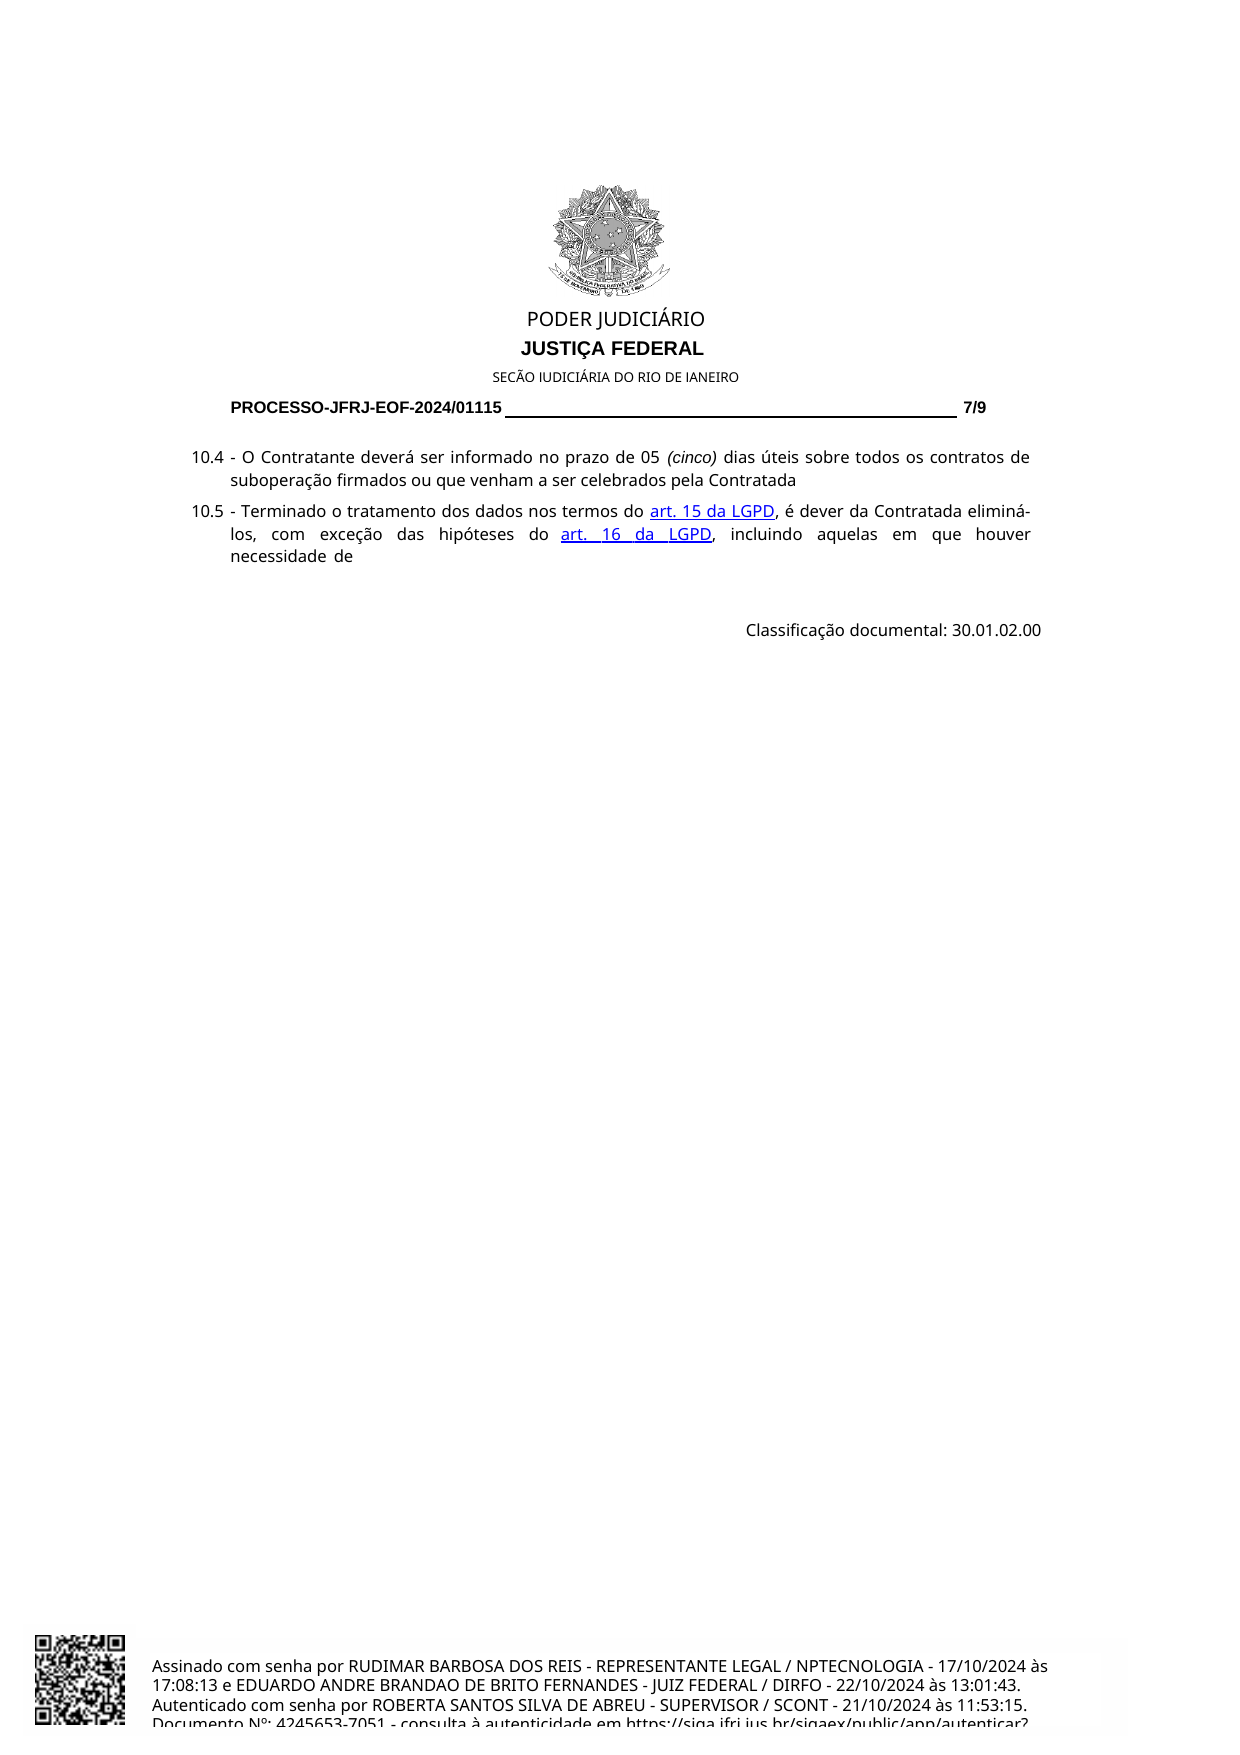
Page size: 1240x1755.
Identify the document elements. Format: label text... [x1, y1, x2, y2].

list - O Contratante deverá ser informado no prazo de 05 (cinco) dias úteis sobre todos os contratos de suboperação firmados ou que venham a ser celebrados pela Contratada [191, 446, 1031, 492]
text Classificação documental: 30.01.02.00 [746, 618, 1239, 641]
list - Terminado o tratamento dos dados nos termos do art. 15 da LGPD, é dever da Contratada eliminá- los, com exceção das hipóteses do art. 16 da LGPD, incluindo aquelas em que houver necessidade de [191, 499, 1031, 567]
